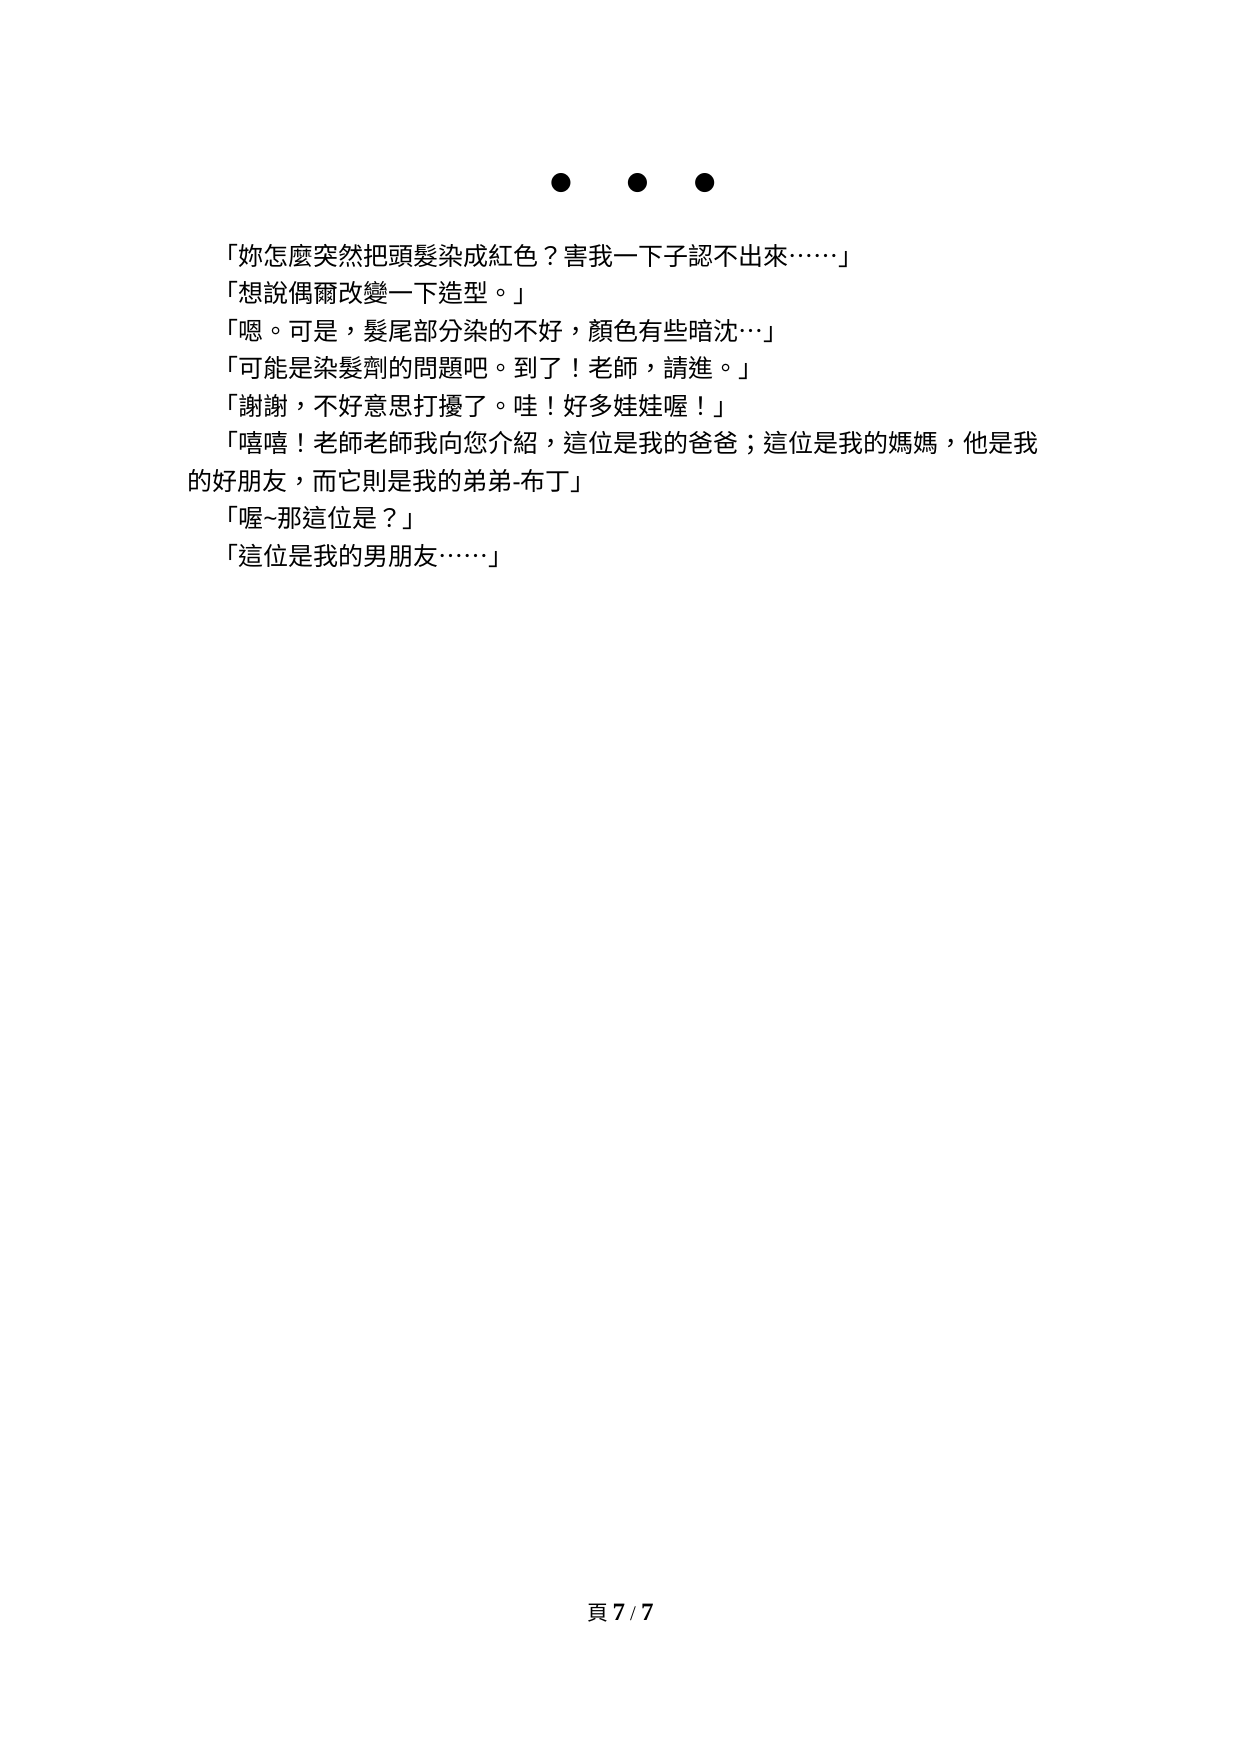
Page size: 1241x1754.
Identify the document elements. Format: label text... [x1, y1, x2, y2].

text 「嘻嘻！老師老師我向您介紹，這位是我的爸爸；這位是我的媽媽，他是我的好朋友，而它則是我的弟弟-布丁」 [187, 423, 1053, 498]
list ● ● [212, 161, 1053, 198]
text 「謝謝，不好意思打擾了。哇！好多娃娃喔！」 [187, 386, 1053, 423]
text 「妳怎麼突然把頭髮染成紅色？害我一下子認不出來……」 [187, 236, 1053, 273]
text 「可能是染髮劑的問題吧。到了！老師，請進。」 [187, 348, 1053, 386]
text 「喔~那這位是？」 [187, 498, 1053, 536]
text 「這位是我的男朋友……」 [187, 536, 1053, 573]
text 「嗯。可是，髮尾部分染的不好，顏色有些暗沈…」 [187, 311, 1053, 348]
text 「想說偶爾改變一下造型。」 [187, 273, 1053, 311]
